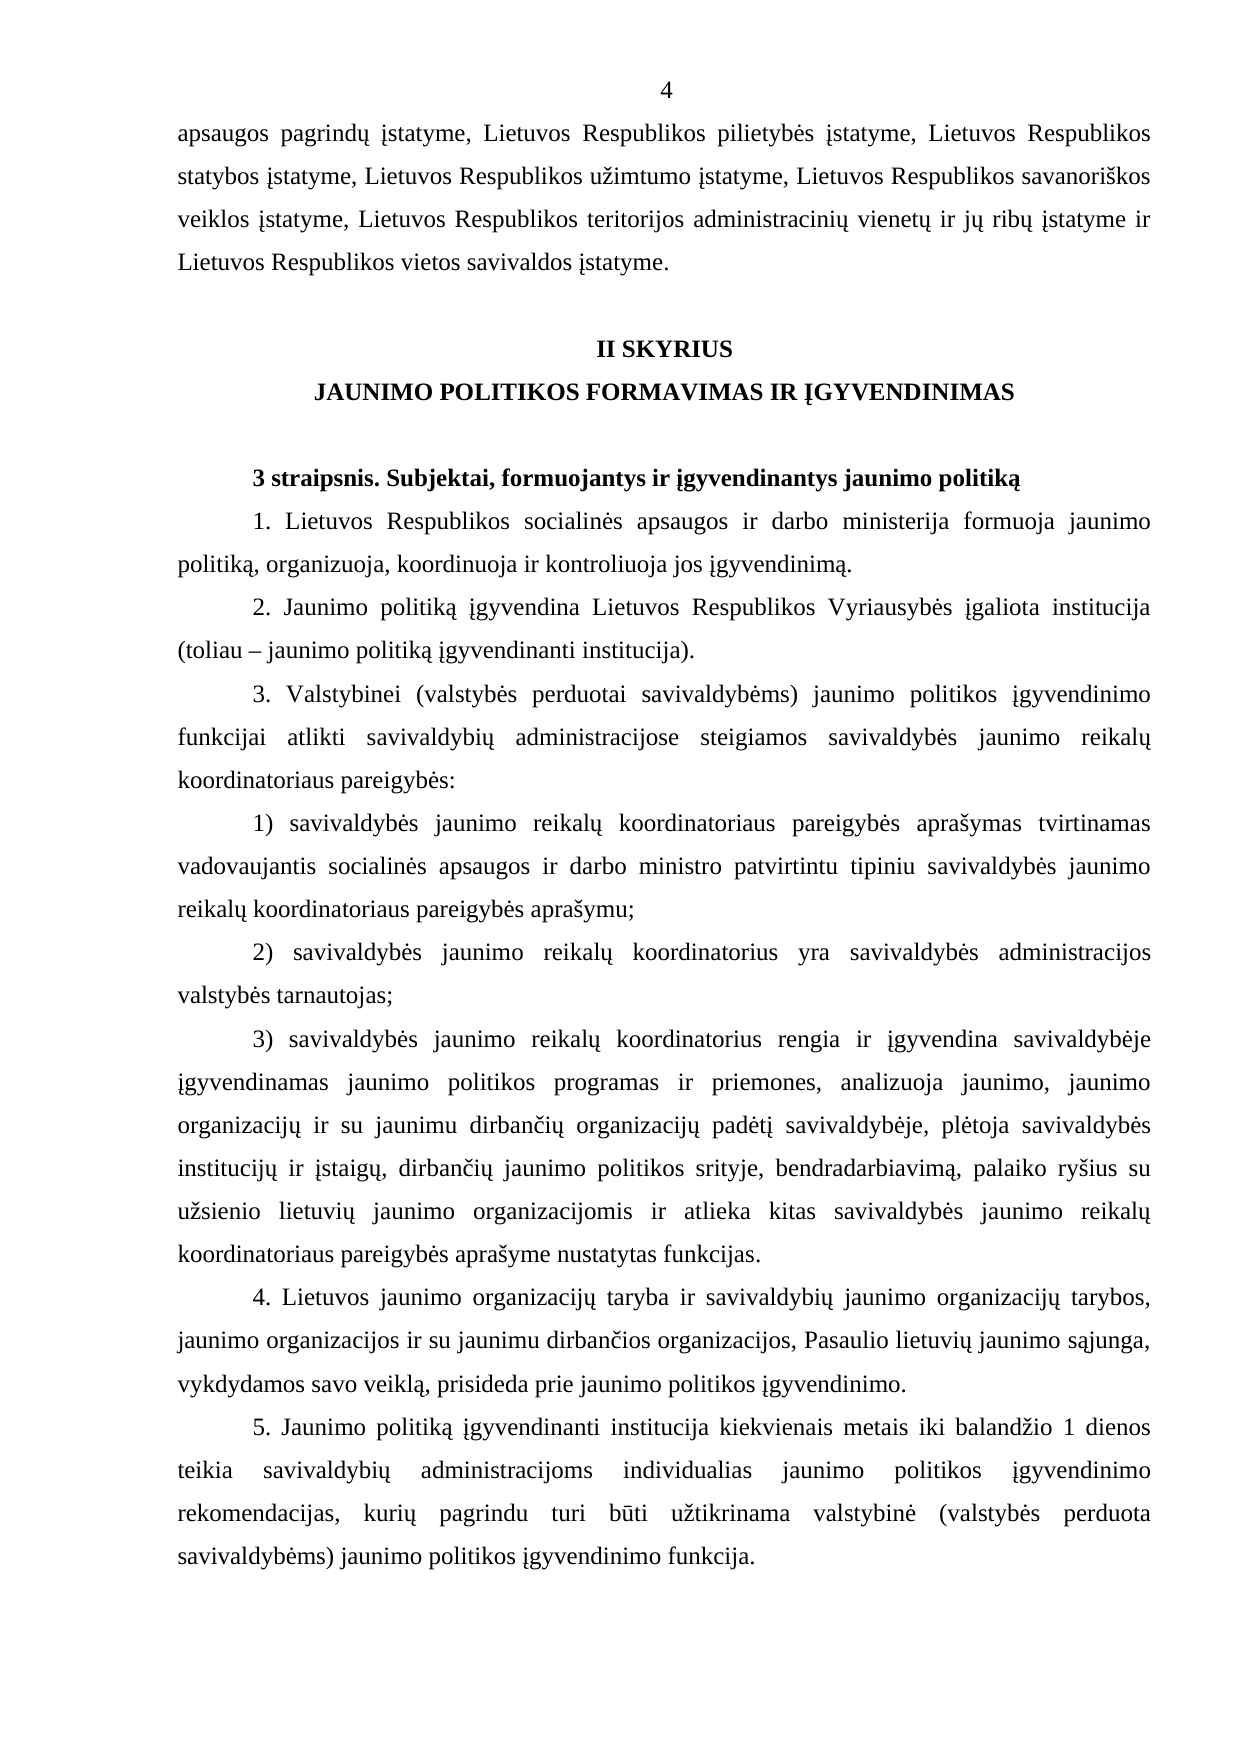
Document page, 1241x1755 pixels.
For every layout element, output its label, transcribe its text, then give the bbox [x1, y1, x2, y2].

text 5. Jaunimo politiką įgyvendinanti institucija kiekvienais metais iki balandžio 1 dienos teikia savivaldybių administracijoms individualias jaunimo politikos įgyvendinimo rekomendacijas, kurių pagrindu turi būti užtikrinama valstybinė (valstybės perduota savivaldybėms) jaunimo politikos įgyvendinimo funkcija. [177, 1412, 1152, 1570]
text JAUNIMO POLITIKOS FORMAVIMAS IR ĮGYVENDINIMAS [177, 377, 1152, 406]
text 4. Lietuvos jaunimo organizacijų taryba ir savivaldybių jaunimo organizacijų tarybos, jaunimo organizacijos ir su jaunimu dirbančios organizacijos, Pasaulio lietuvių jaunimo sąjunga, vykdydamos savo veiklą, prisideda prie jaunimo politikos įgyvendinimo. [177, 1282, 1152, 1397]
text 2. Jaunimo politiką įgyvendina Lietuvos Respublikos Vyriausybės įgaliota institucija (toliau – jaunimo politiką įgyvendinanti institucija). [177, 592, 1152, 664]
text II SKYRIUS [177, 334, 1152, 362]
text 3. Valstybinei (valstybės perduotai savivaldybėms) jaunimo politikos įgyvendinimo funkcijai atlikti savivaldybių administracijose steigiamos savivaldybės jaunimo reikalų koordinatoriaus pareigybės: [177, 679, 1152, 794]
text 1. Lietuvos Respublikos socialinės apsaugos ir darbo ministerija formuoja jaunimo politiką, organizuoja, koordinuoja ir kontroliuoja jos įgyvendinimą. [177, 506, 1152, 578]
text 3) savivaldybės jaunimo reikalų koordinatorius rengia ir įgyvendina savivaldybėje įgyvendinamas jaunimo politikos programas ir priemones, analizuoja jaunimo, jaunimo organizacijų ir su jaunimu dirbančių organizacijų padėtį savivaldybėje, plėtoja savivaldybės institucijų ir įstaigų, dirbančių jaunimo politikos srityje, bendradarbiavimą, palaiko ryšius su užsienio lietuvių jaunimo organizacijomis ir atlieka kitas savivaldybės jaunimo reikalų koordinatoriaus pareigybės aprašyme nustatytas funkcijas. [177, 1024, 1152, 1268]
text 2) savivaldybės jaunimo reikalų koordinatorius yra savivaldybės administracijos valstybės tarnautojas; [177, 937, 1152, 1009]
text apsaugos pagrindų įstatyme, Lietuvos Respublikos pilietybės įstatyme, Lietuvos Respublikos statybos įstatyme, Lietuvos Respublikos užimtumo įstatyme, Lietuvos Respublikos savanoriškos veiklos įstatyme, Lietuvos Respublikos teritorijos administracinių vienetų ir jų ribų įstatyme ir Lietuvos Respublikos vietos savivaldos įstatyme. [177, 118, 1152, 276]
text 3 straipsnis. Subjektai, formuojantys ir įgyvendinantys jaunimo politiką [177, 463, 1152, 492]
text 1) savivaldybės jaunimo reikalų koordinatoriaus pareigybės aprašymas tvirtinamas vadovaujantis socialinės apsaugos ir darbo ministro patvirtintu tipiniu savivaldybės jaunimo reikalų koordinatoriaus pareigybės aprašymu; [177, 808, 1152, 923]
